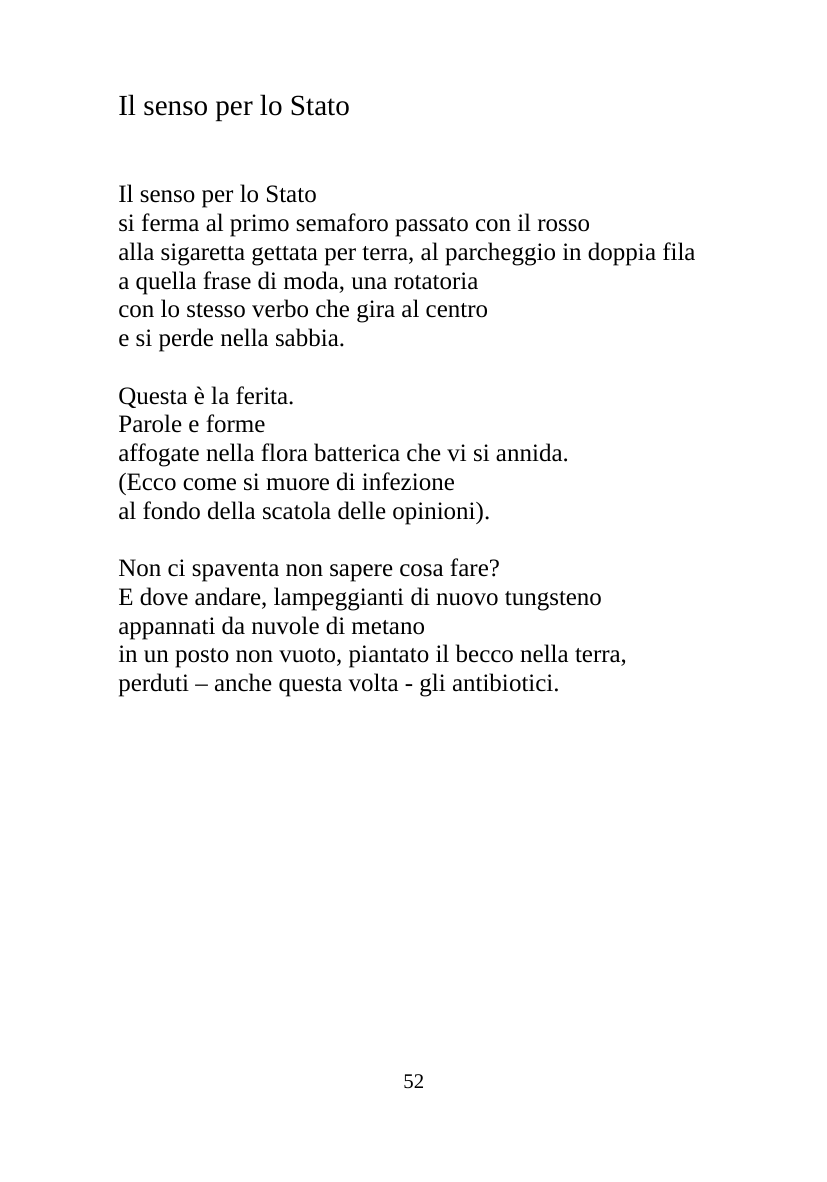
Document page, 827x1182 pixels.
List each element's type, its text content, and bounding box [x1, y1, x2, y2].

text perduti – anche questa volta - gli antibiotici. [88, 668, 738, 697]
text Non ci spaventa non sapere cosa fare? [88, 553, 738, 582]
text alla sigaretta gettata per terra, al parcheggio in doppia fila [88, 237, 738, 266]
text a quella frase di moda, una rotatoria [88, 266, 738, 294]
text in un posto non vuoto, piantato il becco nella terra, [88, 639, 738, 668]
text al fondo della scatola delle opinioni). [88, 496, 738, 524]
text Il senso per lo Stato [88, 179, 738, 208]
text si ferma al primo semaforo passato con il rosso [88, 208, 738, 237]
text E dove andare, lampeggianti di nuovo tungsteno [88, 582, 738, 611]
text con lo stesso verbo che gira al centro [88, 294, 738, 323]
text e si perde nella sabbia. [88, 323, 738, 352]
text appannati da nuvole di metano [88, 611, 738, 639]
text (Ecco come si muore di infezione [88, 467, 738, 496]
text affogate nella flora batterica che vi si annida. [88, 438, 738, 467]
text Questa è la ferita. [88, 381, 738, 409]
text Parole e forme [88, 409, 738, 438]
subtitle Il senso per lo Stato [88, 88, 738, 122]
